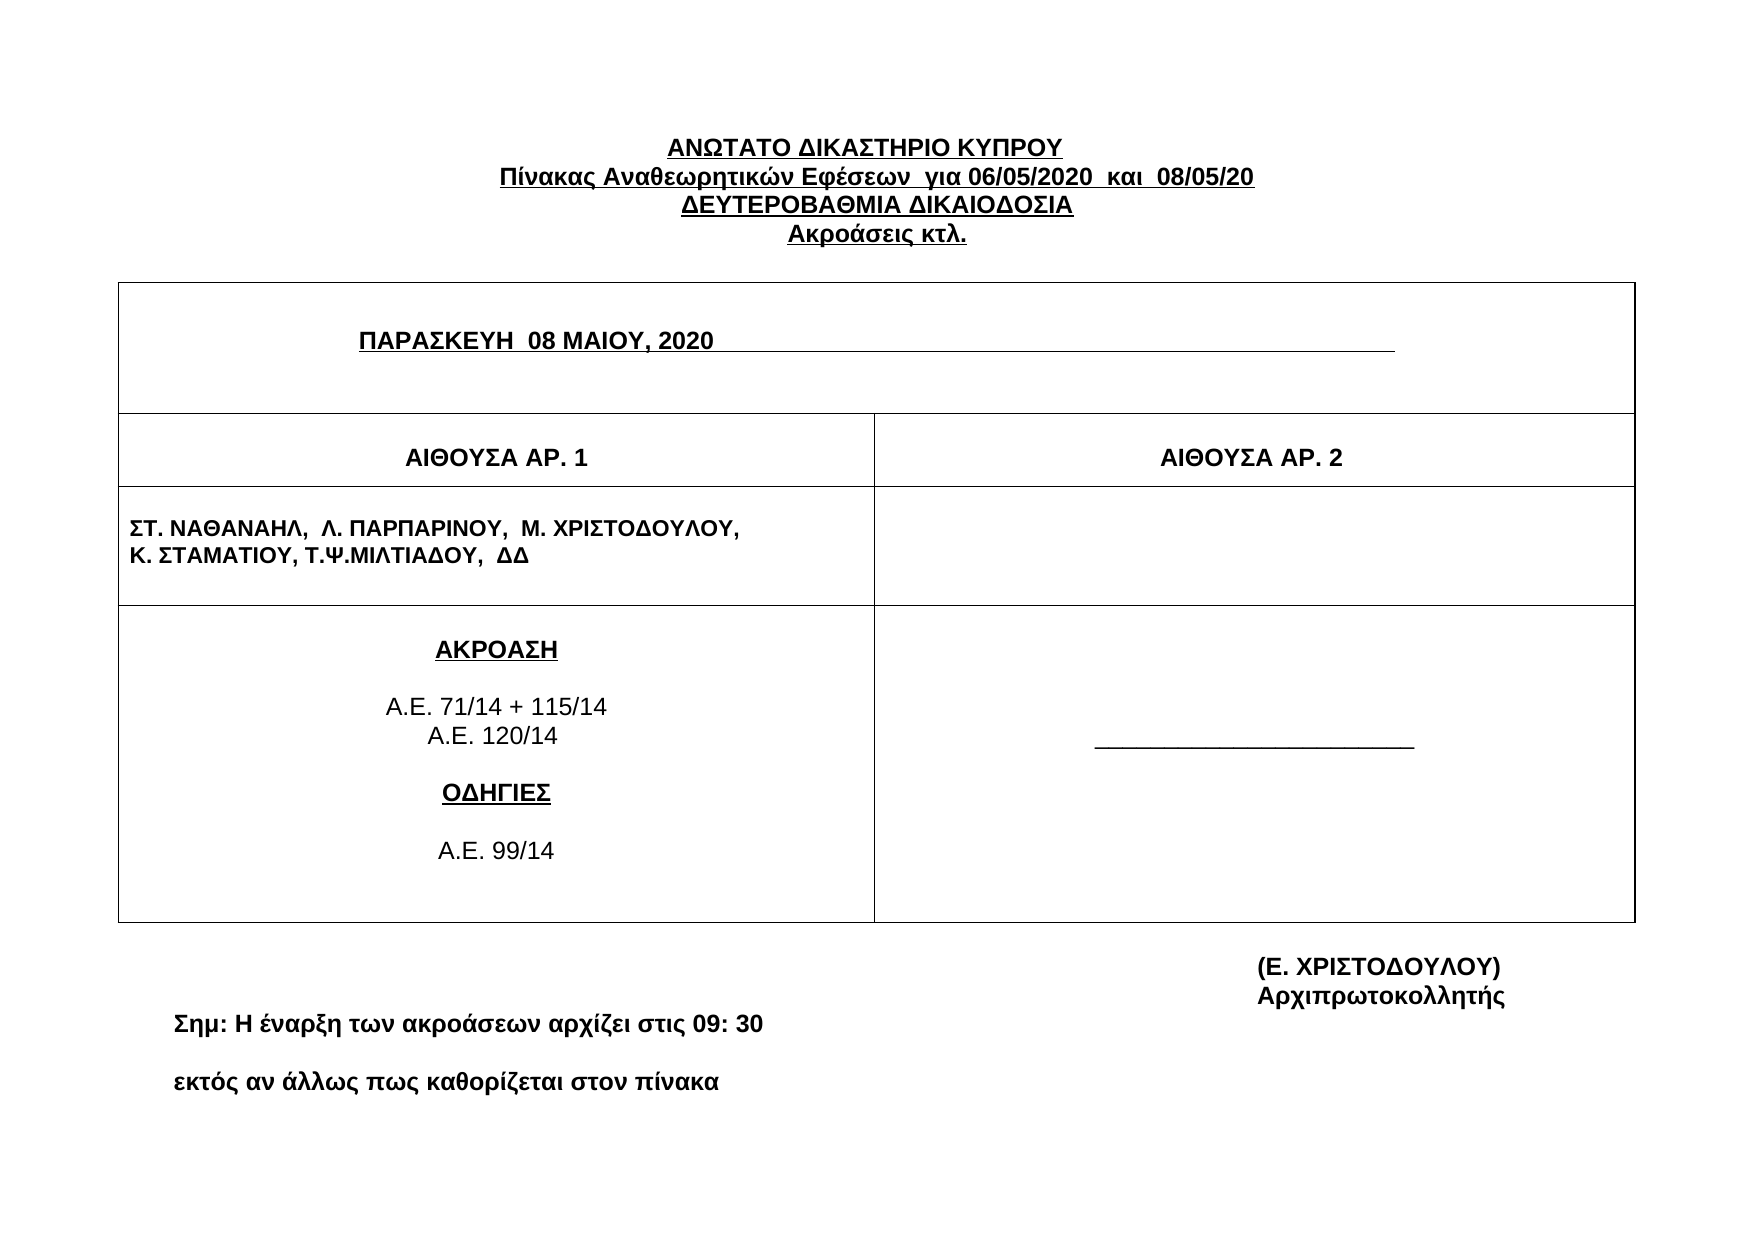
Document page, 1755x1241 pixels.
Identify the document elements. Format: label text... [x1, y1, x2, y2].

text Αρχιπρωτοκολλητής [118, 981, 1636, 1009]
table_cell _______________________ [875, 606, 1634, 922]
text (Ε. ΧΡΙΣΤΟΔΟΥΛΟΥ) [118, 952, 1636, 981]
text Σημ: Η έναρξη των ακροάσεων αρχίζει στις 09: 30 [118, 1009, 1636, 1038]
text εκτός αν άλλως πως καθορίζεται στον πίνακα [118, 1067, 1636, 1096]
text ΑΝΩΤΑΤΟ ΔΙΚΑΣΤΗΡΙΟ ΚΥΠΡΟΥ [118, 133, 1636, 162]
subtitle ΔΕΥΤΕΡΟΒΑΘΜΙΑ ΔΙΚΑΙΟΔΟΣΙΑ [118, 190, 1636, 219]
table_cell ΑΙΘΟΥΣΑ ΑΡ. 2 [875, 414, 1634, 486]
table_cell [875, 487, 1634, 605]
table_cell ΑΙΘΟΥΣΑ ΑΡ. 1 [119, 414, 874, 486]
table_header ΠΑΡΑΣΚΕΥΗ 08 ΜΑΙΟΥ, 2020 [119, 283, 1634, 413]
table_cell ΑΚΡΟΑΣΗ Α.Ε. 71/14 + 115/14 Α.Ε. 120/14 ΟΔΗΓΙΕΣ Α.Ε. 99/14 [119, 606, 874, 922]
table_cell ΣΤ. ΝΑΘΑΝΑΗΛ, Λ. ΠΑΡΠΑΡΙΝΟΥ, Μ. ΧΡΙΣΤΟΔΟΥΛΟΥ, Κ. ΣΤΑΜΑΤΙΟΥ, Τ.Ψ.ΜΙΛΤΙΑΔΟΥ, ΔΔ [119, 487, 874, 605]
subtitle Aκροάσεις κτλ. [118, 219, 1636, 248]
subtitle Πίνακας Αναθεωρητικών Εφέσεων για 06/05/2020 και 08/05/20 [118, 162, 1636, 190]
